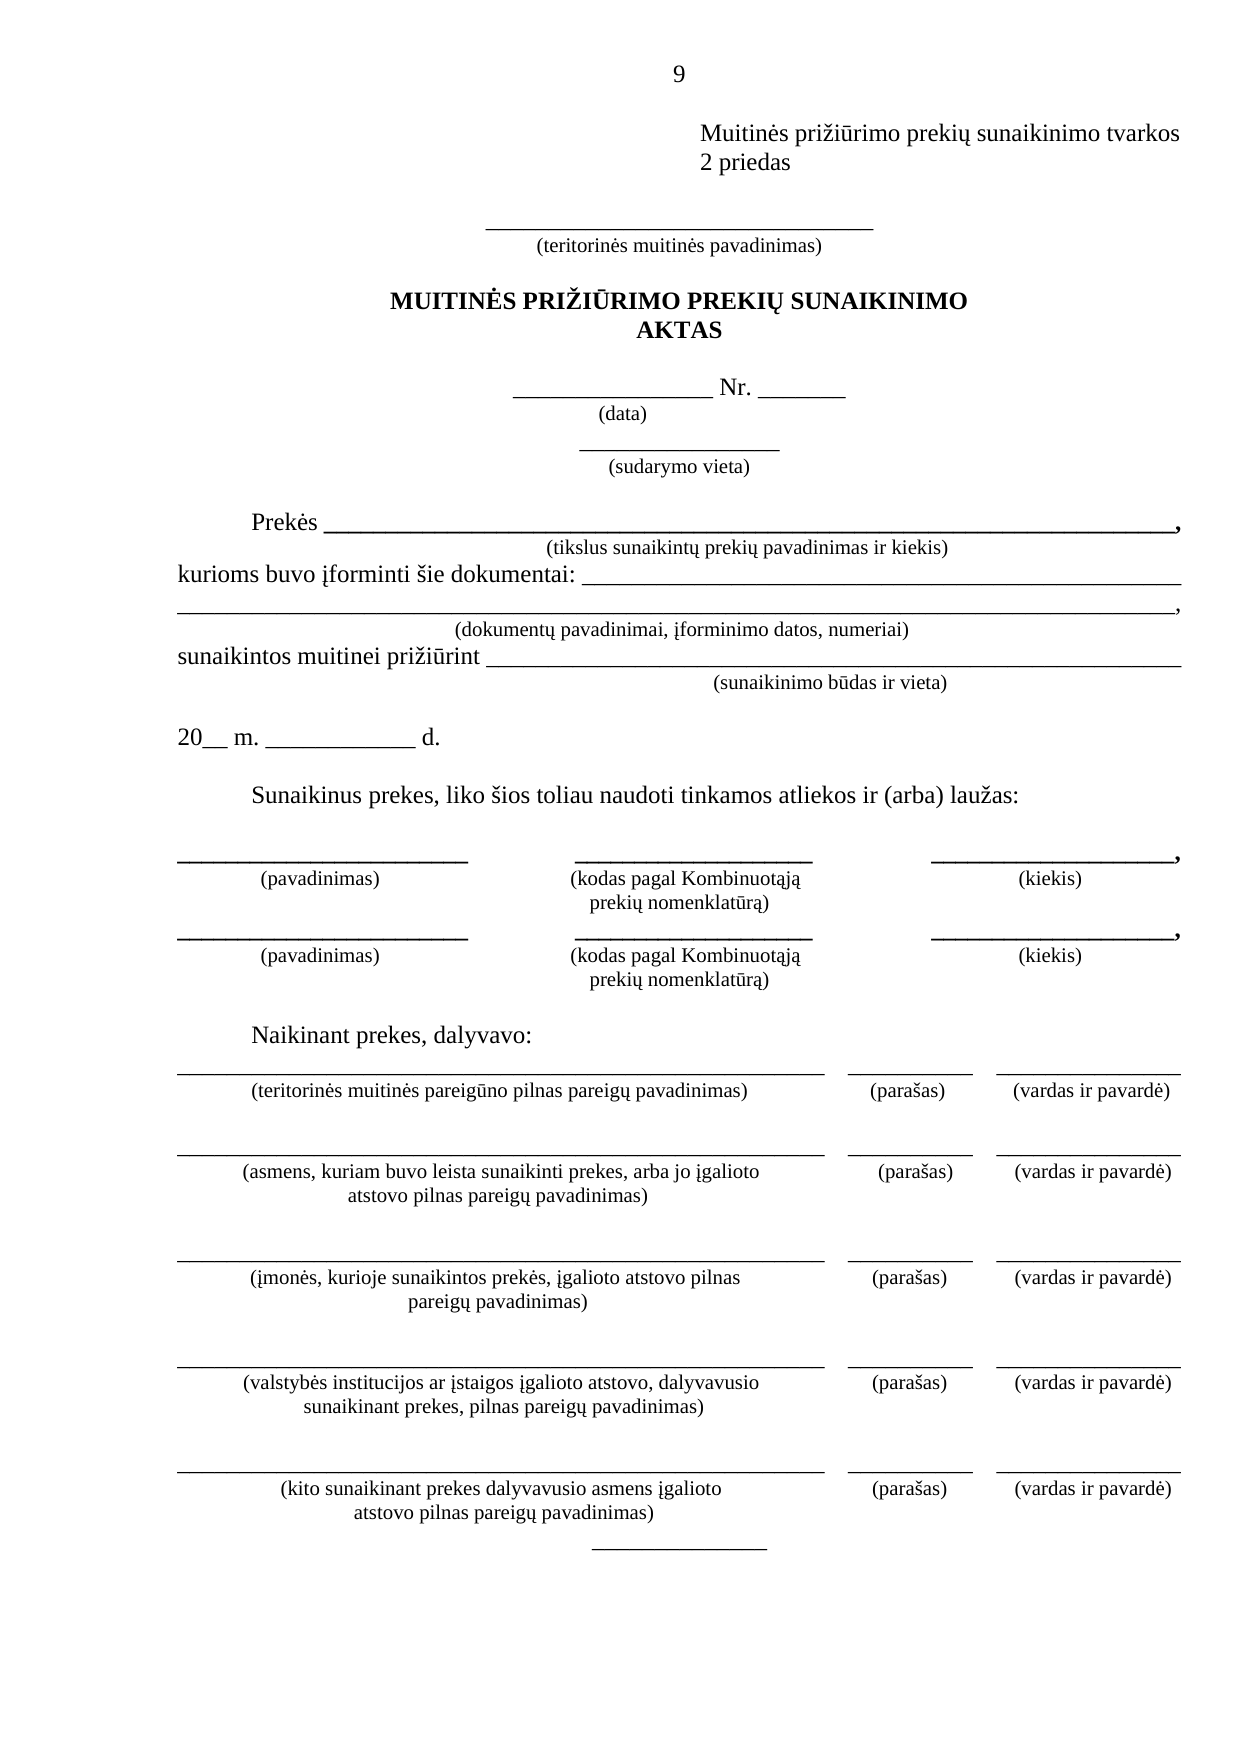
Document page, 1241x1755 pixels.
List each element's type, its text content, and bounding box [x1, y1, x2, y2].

text (teritorinės muitinės pavadinimas) [177, 233, 1181, 257]
text 20__ m. ____________ d. [177, 722, 1181, 751]
text (pavadinimas) (kodas pagal Kombinuotąją (kiekis) [177, 943, 1181, 967]
text sunaikinant prekes, pilnas pareigų pavadinimas) [177, 1394, 1181, 1418]
text , [177, 588, 1181, 617]
text atstovo pilnas pareigų pavadinimas) [177, 1183, 1181, 1207]
text prekių nomenklatūrą) [177, 890, 1181, 914]
text Naikinant prekes, dalyvavo: [177, 1020, 1181, 1049]
text kurioms buvo įforminti šie dokumentai: [177, 559, 1181, 588]
text pareigų pavadinimas) [177, 1289, 1181, 1313]
text Sunaikinus prekes, liko šios toliau naudoti tinkamos atliekos ir (arba) laužas: [177, 780, 1181, 809]
text AKTAS [177, 315, 1181, 343]
text ______________ [177, 1524, 1181, 1553]
text ________________ Nr. _______ [177, 372, 1181, 401]
text MUITINĖS PRIŽIŪRIMO PREKIŲ SUNAIKINIMO [177, 286, 1181, 315]
text (pavadinimas) (kodas pagal Kombinuotąją (kiekis) [177, 866, 1181, 890]
text (valstybės institucijos ar įstaigos įgalioto atstovo, dalyvavusio (parašas) (vardas ir pavardė) [177, 1370, 1181, 1394]
text Prekės , [177, 507, 1181, 535]
text (įmonės, kurioje sunaikintos prekės, įgalioto atstovo pilnas (parašas) (vardas ir pavardė) [177, 1265, 1181, 1289]
text 2 priedas [177, 147, 1181, 176]
text (asmens, kuriam buvo leista sunaikinti prekes, arba jo įgalioto (parašas) (vardas ir pavardė) [177, 1159, 1181, 1183]
text (data) [177, 401, 1181, 425]
text _______________________________ [177, 204, 1181, 233]
text (sunaikinimo būdas ir vieta) [177, 670, 1181, 694]
text (kito sunaikinant prekes dalyvavusio asmens įgalioto (parašas) (vardas ir pavardė) [177, 1476, 1181, 1500]
text (tikslus sunaikintų prekių pavadinimas ir kiekis) [177, 535, 1181, 559]
text , [177, 837, 1181, 866]
text prekių nomenklatūrą) [177, 967, 1181, 991]
text (teritorinės muitinės pareigūno pilnas pareigų pavadinimas) (parašas) (vardas ir pavardė) [177, 1077, 1181, 1102]
text ________________ [177, 425, 1181, 454]
text Muitinės prižiūrimo prekių sunaikinimo tvarkos [177, 118, 1181, 147]
text sunaikintos muitinei prižiūrint [177, 641, 1181, 670]
text (dokumentų pavadinimai, įforminimo datos, numeriai) [177, 617, 1181, 641]
text , [177, 914, 1181, 943]
text atstovo pilnas pareigų pavadinimas) [177, 1500, 1181, 1524]
text (sudarymo vieta) [177, 454, 1181, 478]
